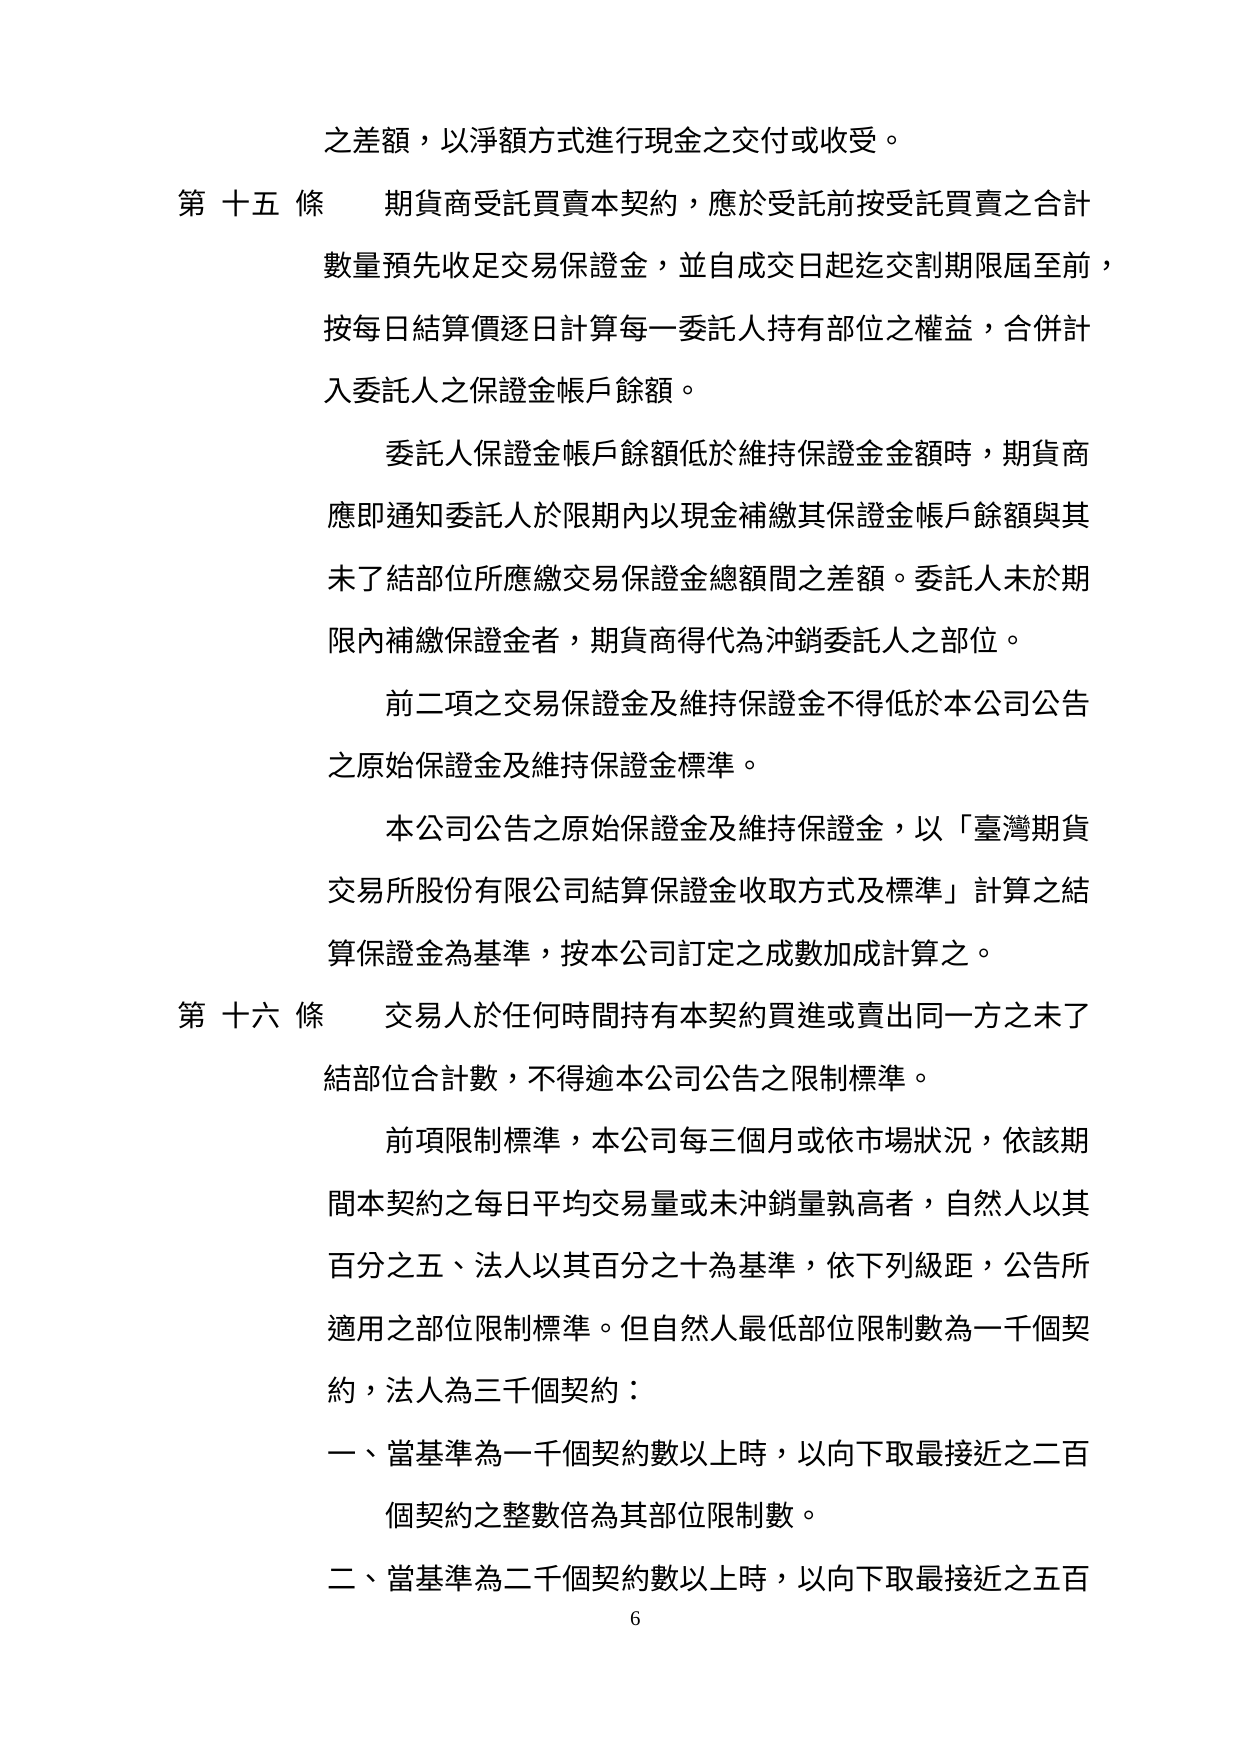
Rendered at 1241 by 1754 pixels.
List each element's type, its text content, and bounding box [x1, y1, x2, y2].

text 前項限制標準，本公司每三個月或依市場狀況，依該期間本契約之每日平均交易量或未沖銷量孰高者，自然人以其百分之五、法人以其百分之十為基準，依下列級距，公告所適用之部位限制標準。但自然人最低部位限制數為一千個契約，法人為三千個契約： [327, 1097, 1092, 1410]
text 委託人保證金帳戶餘額低於維持保證金金額時，期貨商應即通知委託人於限期內以現金補繳其保證金帳戶餘額與其未了結部位所應繳交易保證金總額間之差額。委託人未於期限內補繳保證金者，期貨商得代為沖銷委託人之部位。 [327, 410, 1092, 660]
text 一、當基準為一千個契約數以上時，以向下取最接近之二百個契約之整數倍為其部位限制數。 [327, 1410, 1092, 1535]
text 本公司公告之原始保證金及維持保證金，以「臺灣期貨交易所股份有限公司結算保證金收取方式及標準」計算之結算保證金為基準，按本公司訂定之成數加成計算之。 [327, 785, 1092, 972]
text 第 十六 條 交易人於任何時間持有本契約買進或賣出同一方之未了結部位合計數，不得逾本公司公告之限制標準。 [177, 972, 1092, 1097]
text 第 十五 條 期貨商受託買賣本契約，應於受託前按受託買賣之合計數量預先收足交易保證金，並自成交日起迄交割期限屆至前，按每日結算價逐日計算每一委託人持有部位之權益，合併計入委託人之保證金帳戶餘額。 [177, 160, 1092, 410]
text 前二項之交易保證金及維持保證金不得低於本公司公告之原始保證金及維持保證金標準。 [327, 660, 1092, 785]
text 二、當基準為二千個契約數以上時，以向下取最接近之五百 [327, 1535, 1092, 1597]
text 之差額，以淨額方式進行現金之交付或收受。 [177, 97, 1092, 160]
